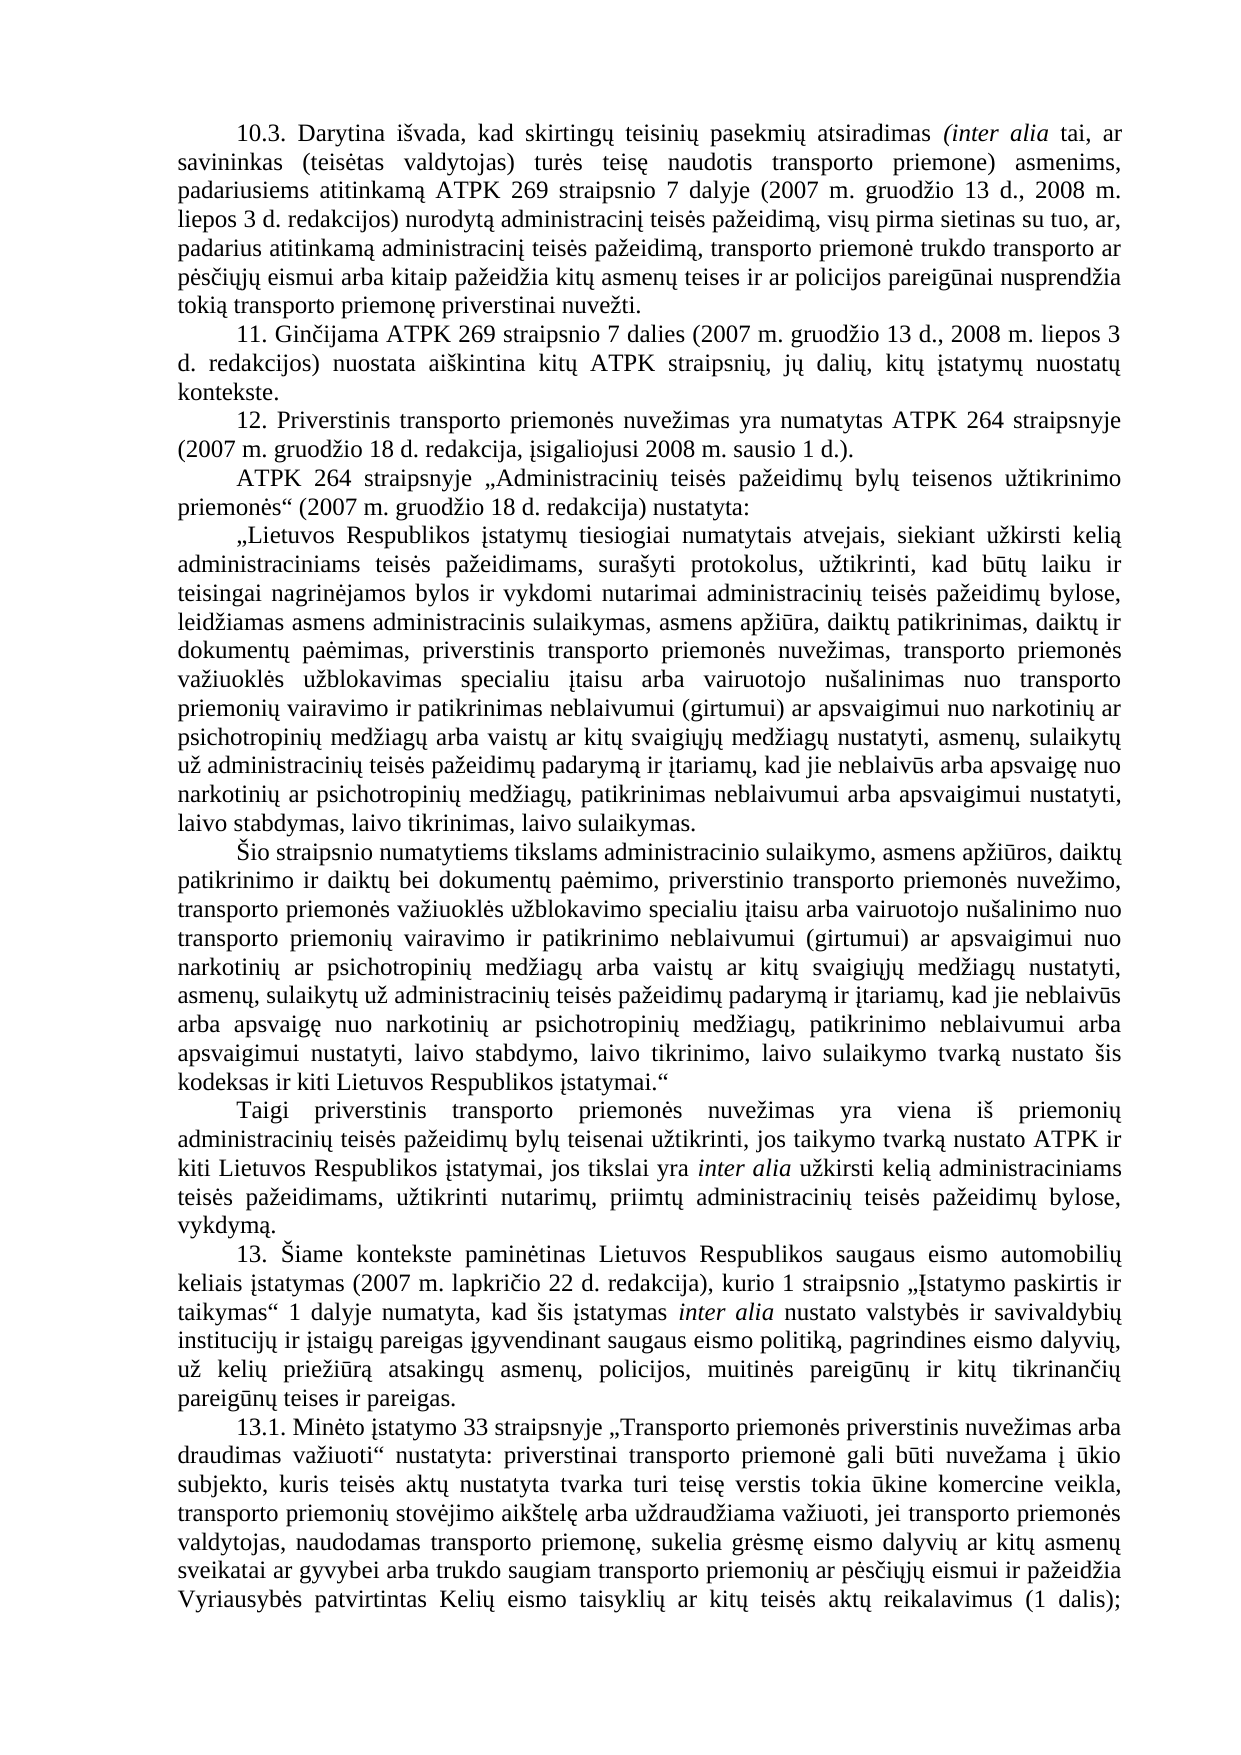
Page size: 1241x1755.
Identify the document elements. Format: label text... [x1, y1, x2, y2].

text „Lietuvos Respublikos įstatymų tiesiogiai numatytais atvejais, siekiant užkirsti kelią administraciniams teisės pažeidimams, surašyti protokolus, užtikrinti, kad būtų laiku ir teisingai nagrinėjamos bylos ir vykdomi nutarimai administracinių teisės pažeidimų bylose, leidžiamas asmens administracinis sulaikymas, asmens apžiūra, daiktų patikrinimas, daiktų ir dokumentų paėmimas, priverstinis transporto priemonės nuvežimas, transporto priemonės važiuoklės užblokavimas specialiu įtaisu arba vairuotojo nušalinimas nuo transporto priemonių vairavimo ir patikrinimas neblaivumui (girtumui) ar apsvaigimui nuo narkotinių ar psichotropinių medžiagų arba vaistų ar kitų svaigiųjų medžiagų nustatyti, asmenų, sulaikytų už administracinių teisės pažeidimų padarymą ir įtariamų, kad jie neblaivūs arba apsvaigę nuo narkotinių ar psichotropinių medžiagų, patikrinimas neblaivumui arba apsvaigimui nustatyti, laivo stabdymas, laivo tikrinimas, laivo sulaikymas. [177, 521, 1122, 837]
text 10.3. Darytina išvada, kad skirtingų teisinių pasekmių atsiradimas (inter alia tai, ar savininkas (teisėtas valdytojas) turės teisę naudotis transporto priemone) asmenims, padariusiems atitinkamą ATPK 269 straipsnio 7 dalyje (2007 m. gruodžio 13 d., 2008 m. liepos 3 d. redakcijos) nurodytą administracinį teisės pažeidimą, visų pirma sietinas su tuo, ar, padarius atitinkamą administracinį teisės pažeidimą, transporto priemonė trukdo transporto ar pėsčiųjų eismui arba kitaip pažeidžia kitų asmenų teises ir ar policijos pareigūnai nusprendžia tokią transporto priemonę priverstinai nuvežti. [177, 118, 1122, 319]
text ATPK 264 straipsnyje „Administracinių teisės pažeidimų bylų teisenos užtikrinimo priemonės“ (2007 m. gruodžio 18 d. redakcija) nustatyta: [177, 463, 1122, 521]
text 13. Šiame kontekste paminėtinas Lietuvos Respublikos saugaus eismo automobilių keliais įstatymas (2007 m. lapkričio 22 d. redakcija), kurio 1 straipsnio „Įstatymo paskirtis ir taikymas“ 1 dalyje numatyta, kad šis įstatymas inter alia nustato valstybės ir savivaldybių institucijų ir įstaigų pareigas įgyvendinant saugaus eismo politiką, pagrindines eismo dalyvių, už kelių priežiūrą atsakingų asmenų, policijos, muitinės pareigūnų ir kitų tikrinančių pareigūnų teises ir pareigas. [177, 1239, 1122, 1412]
text Šio straipsnio numatytiems tikslams administracinio sulaikymo, asmens apžiūros, daiktų patikrinimo ir daiktų bei dokumentų paėmimo, priverstinio transporto priemonės nuvežimo, transporto priemonės važiuoklės užblokavimo specialiu įtaisu arba vairuotojo nušalinimo nuo transporto priemonių vairavimo ir patikrinimo neblaivumui (girtumui) ar apsvaigimui nuo narkotinių ar psichotropinių medžiagų arba vaistų ar kitų svaigiųjų medžiagų nustatyti, asmenų, sulaikytų už administracinių teisės pažeidimų padarymą ir įtariamų, kad jie neblaivūs arba apsvaigę nuo narkotinių ar psichotropinių medžiagų, patikrinimo neblaivumui arba apsvaigimui nustatyti, laivo stabdymo, laivo tikrinimo, laivo sulaikymo tvarką nustato šis kodeksas ir kiti Lietuvos Respublikos įstatymai.“ [177, 837, 1122, 1096]
text 13.1. Minėto įstatymo 33 straipsnyje „Transporto priemonės priverstinis nuvežimas arba draudimas važiuoti“ nustatyta: priverstinai transporto priemonė gali būti nuvežama į ūkio subjekto, kuris teisės aktų nustatyta tvarka turi teisę verstis tokia ūkine komercine veikla, transporto priemonių stovėjimo aikštelę arba uždraudžiama važiuoti, jei transporto priemonės valdytojas, naudodamas transporto priemonę, sukelia grėsmę eismo dalyvių ar kitų asmenų sveikatai ar gyvybei arba trukdo saugiam transporto priemonių ar pėsčiųjų eismui ir pažeidžia Vyriausybės patvirtintas Kelių eismo taisyklių ar kitų teisės aktų reikalavimus (1 dalis); [177, 1412, 1122, 1613]
text Taigi priverstinis transporto priemonės nuvežimas yra viena iš priemonių administracinių teisės pažeidimų bylų teisenai užtikrinti, jos taikymo tvarką nustato ATPK ir kiti Lietuvos Respublikos įstatymai, jos tikslai yra inter alia užkirsti kelią administraciniams teisės pažeidimams, užtikrinti nutarimų, priimtų administracinių teisės pažeidimų bylose, vykdymą. [177, 1096, 1122, 1239]
text 12. Priverstinis transporto priemonės nuvežimas yra numatytas ATPK 264 straipsnyje (2007 m. gruodžio 18 d. redakcija, įsigaliojusi 2008 m. sausio 1 d.). [177, 406, 1122, 463]
text 11. Ginčijama ATPK 269 straipsnio 7 dalies (2007 m. gruodžio 13 d., 2008 m. liepos 3 d. redakcijos) nuostata aiškintina kitų ATPK straipsnių, jų dalių, kitų įstatymų nuostatų kontekste. [177, 319, 1122, 406]
